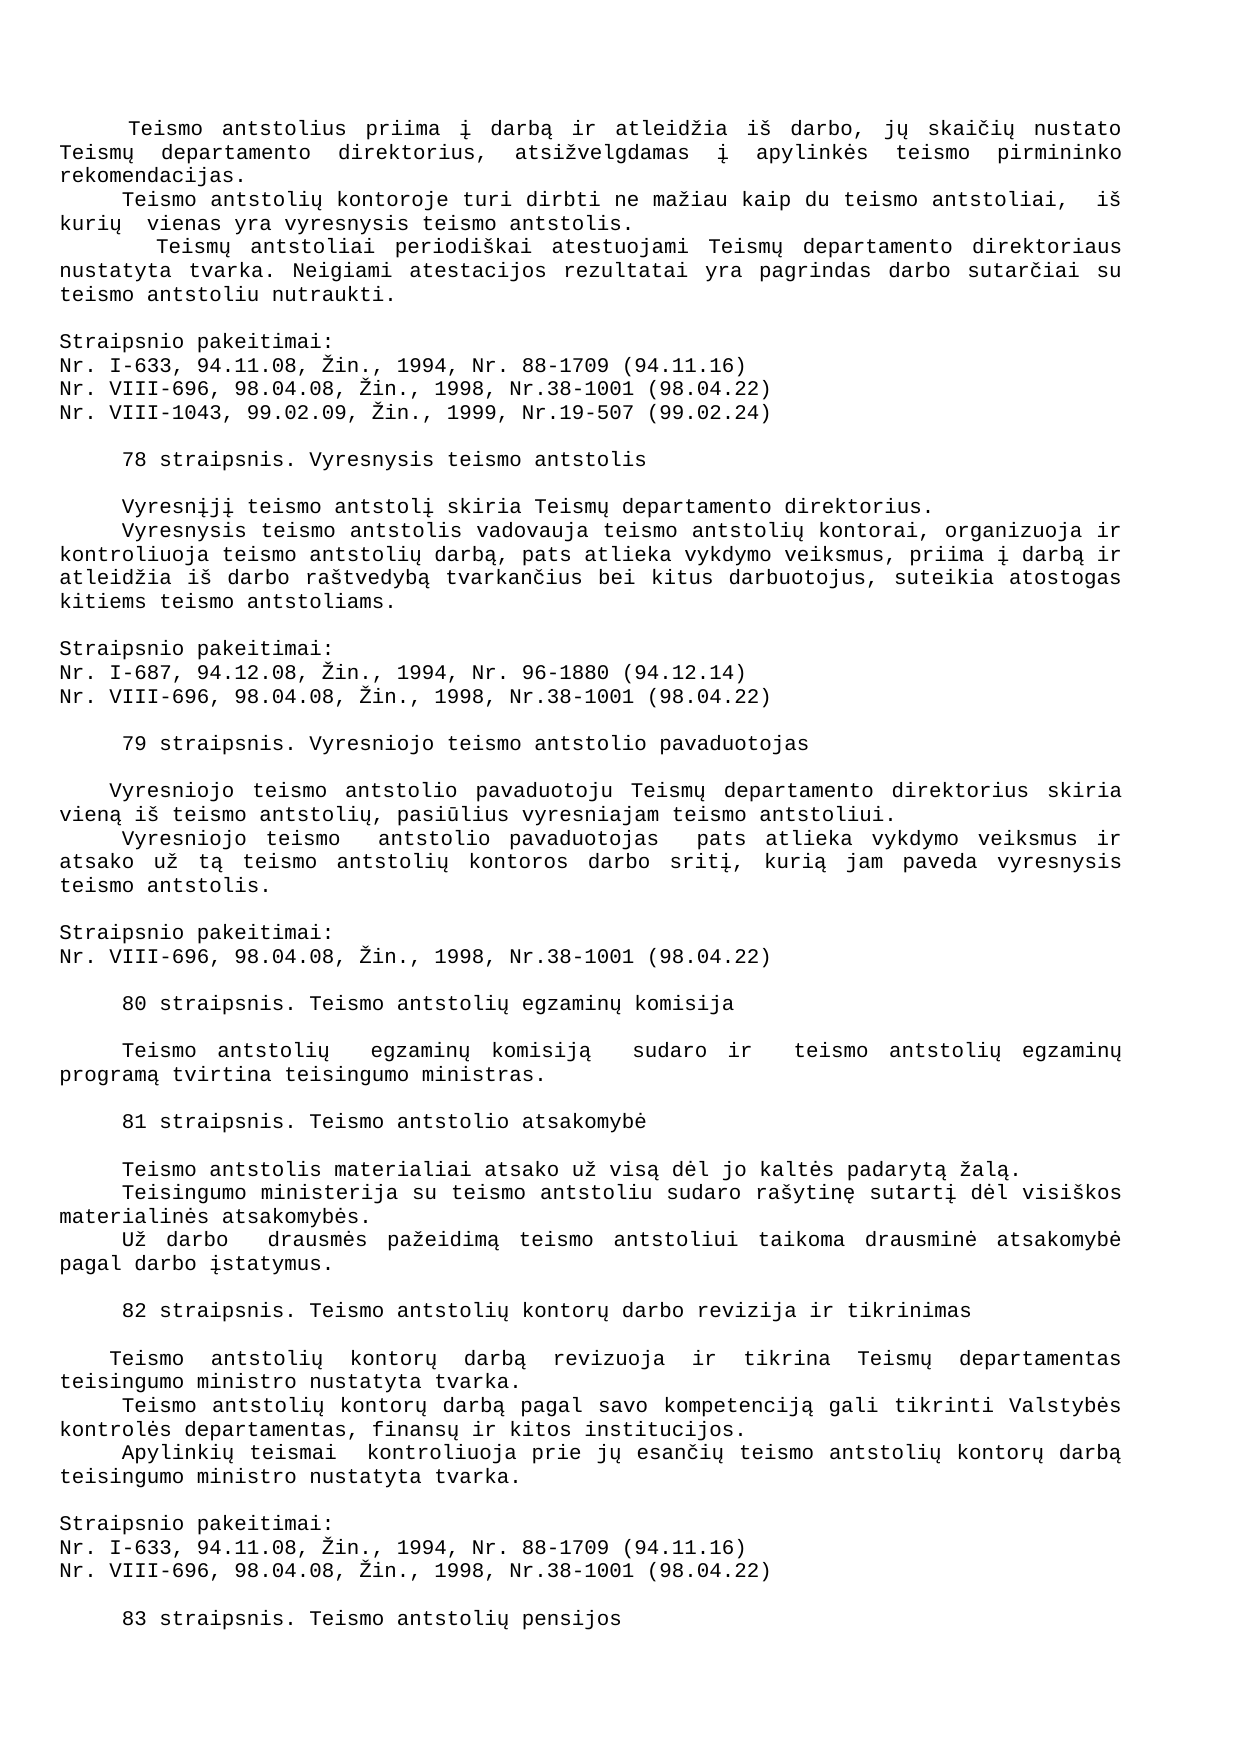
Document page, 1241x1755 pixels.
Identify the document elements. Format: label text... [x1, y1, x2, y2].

text Straipsnio pakeitimai: [59, 331, 1122, 354]
text Nr. VIII-696, 98.04.08, Žin., 1998, Nr.38-1001 (98.04.22) [59, 686, 1122, 709]
text 78 straipsnis. Vyresnysis teismo antstolis [59, 449, 1122, 473]
text Nr. VIII-1043, 99.02.09, Žin., 1999, Nr.19-507 (99.02.24) [59, 402, 1122, 426]
text 83 straipsnis. Teismo antstolių pensijos [59, 1608, 1122, 1631]
text Apylinkių teismai kontroliuoja prie jų esančių teismo antstolių kontorų darbą teisingumo ministro nustatyta tvarka. [59, 1442, 1122, 1489]
text Nr. I-633, 94.11.08, Žin., 1994, Nr. 88-1709 (94.11.16) [59, 354, 1122, 378]
text Vyresnįjį teismo antstolį skiria Teismų departamento direktorius. [59, 496, 1122, 520]
text Vyresniojo teismo antstolio pavaduotoju Teismų departamento direktorius skiria vieną iš teismo antstolių, pasiūlius vyresniajam teismo antstoliui. [59, 780, 1122, 827]
text Nr. I-687, 94.12.08, Žin., 1994, Nr. 96-1880 (94.12.14) [59, 662, 1122, 686]
text Vyresniojo teismo antstolio pavaduotojas pats atlieka vykdymo veiksmus ir atsako už tą teismo antstolių kontoros darbo sritį, kurią jam paveda vyresnysis teismo antstolis. [59, 827, 1122, 898]
text Nr. VIII-696, 98.04.08, Žin., 1998, Nr.38-1001 (98.04.22) [59, 946, 1122, 969]
text 82 straipsnis. Teismo antstolių kontorų darbo revizija ir tikrinimas [59, 1300, 1122, 1324]
text Teismo antstolių egzaminų komisiją sudaro ir teismo antstolių egzaminų programą tvirtina teisingumo ministras. [59, 1040, 1122, 1088]
text Nr. VIII-696, 98.04.08, Žin., 1998, Nr.38-1001 (98.04.22) [59, 378, 1122, 402]
text Straipsnio pakeitimai: [59, 638, 1122, 662]
text Straipsnio pakeitimai: [59, 1513, 1122, 1537]
text 81 straipsnis. Teismo antstolio atsakomybė [59, 1111, 1122, 1135]
text Straipsnio pakeitimai: [59, 922, 1122, 946]
text Teismų antstoliai periodiškai atestuojami Teismų departamento direktoriaus nustatyta tvarka. Neigiami atestacijos rezultatai yra pagrindas darbo sutarčiai su teismo antstoliu nutraukti. [59, 236, 1122, 307]
text Nr. I-633, 94.11.08, Žin., 1994, Nr. 88-1709 (94.11.16) [59, 1537, 1122, 1561]
text Teismo antstolius priima į darbą ir atleidžia iš darbo, jų skaičių nustato Teismų departamento direktorius, atsižvelgdamas į apylinkės teismo pirmininko rekomendacijas. [59, 118, 1122, 189]
text Teismo antstolių kontorų darbą revizuoja ir tikrina Teismų departamentas teisingumo ministro nustatyta tvarka. [59, 1348, 1122, 1395]
text Teismo antstolių kontoroje turi dirbti ne mažiau kaip du teismo antstoliai, iš kurių vienas yra vyresnysis teismo antstolis. [59, 189, 1122, 236]
text Vyresnysis teismo antstolis vadovauja teismo antstolių kontorai, organizuoja ir kontroliuoja teismo antstolių darbą, pats atlieka vykdymo veiksmus, priima į darbą ir atleidžia iš darbo raštvedybą tvarkančius bei kitus darbuotojus, suteikia atostogas kitiems teismo antstoliams. [59, 520, 1122, 615]
text Teismo antstolių kontorų darbą pagal savo kompetenciją gali tikrinti Valstybės kontrolės departamentas, finansų ir kitos institucijos. [59, 1395, 1122, 1442]
text Teisingumo ministerija su teismo antstoliu sudaro rašytinę sutartį dėl visiškos materialinės atsakomybės. [59, 1182, 1122, 1229]
text 79 straipsnis. Vyresniojo teismo antstolio pavaduotojas [59, 733, 1122, 757]
text 80 straipsnis. Teismo antstolių egzaminų komisija [59, 993, 1122, 1017]
text Už darbo drausmės pažeidimą teismo antstoliui taikoma drausminė atsakomybė pagal darbo įstatymus. [59, 1229, 1122, 1277]
text Nr. VIII-696, 98.04.08, Žin., 1998, Nr.38-1001 (98.04.22) [59, 1561, 1122, 1584]
text Teismo antstolis materialiai atsako už visą dėl jo kaltės padarytą žalą. [59, 1158, 1122, 1182]
